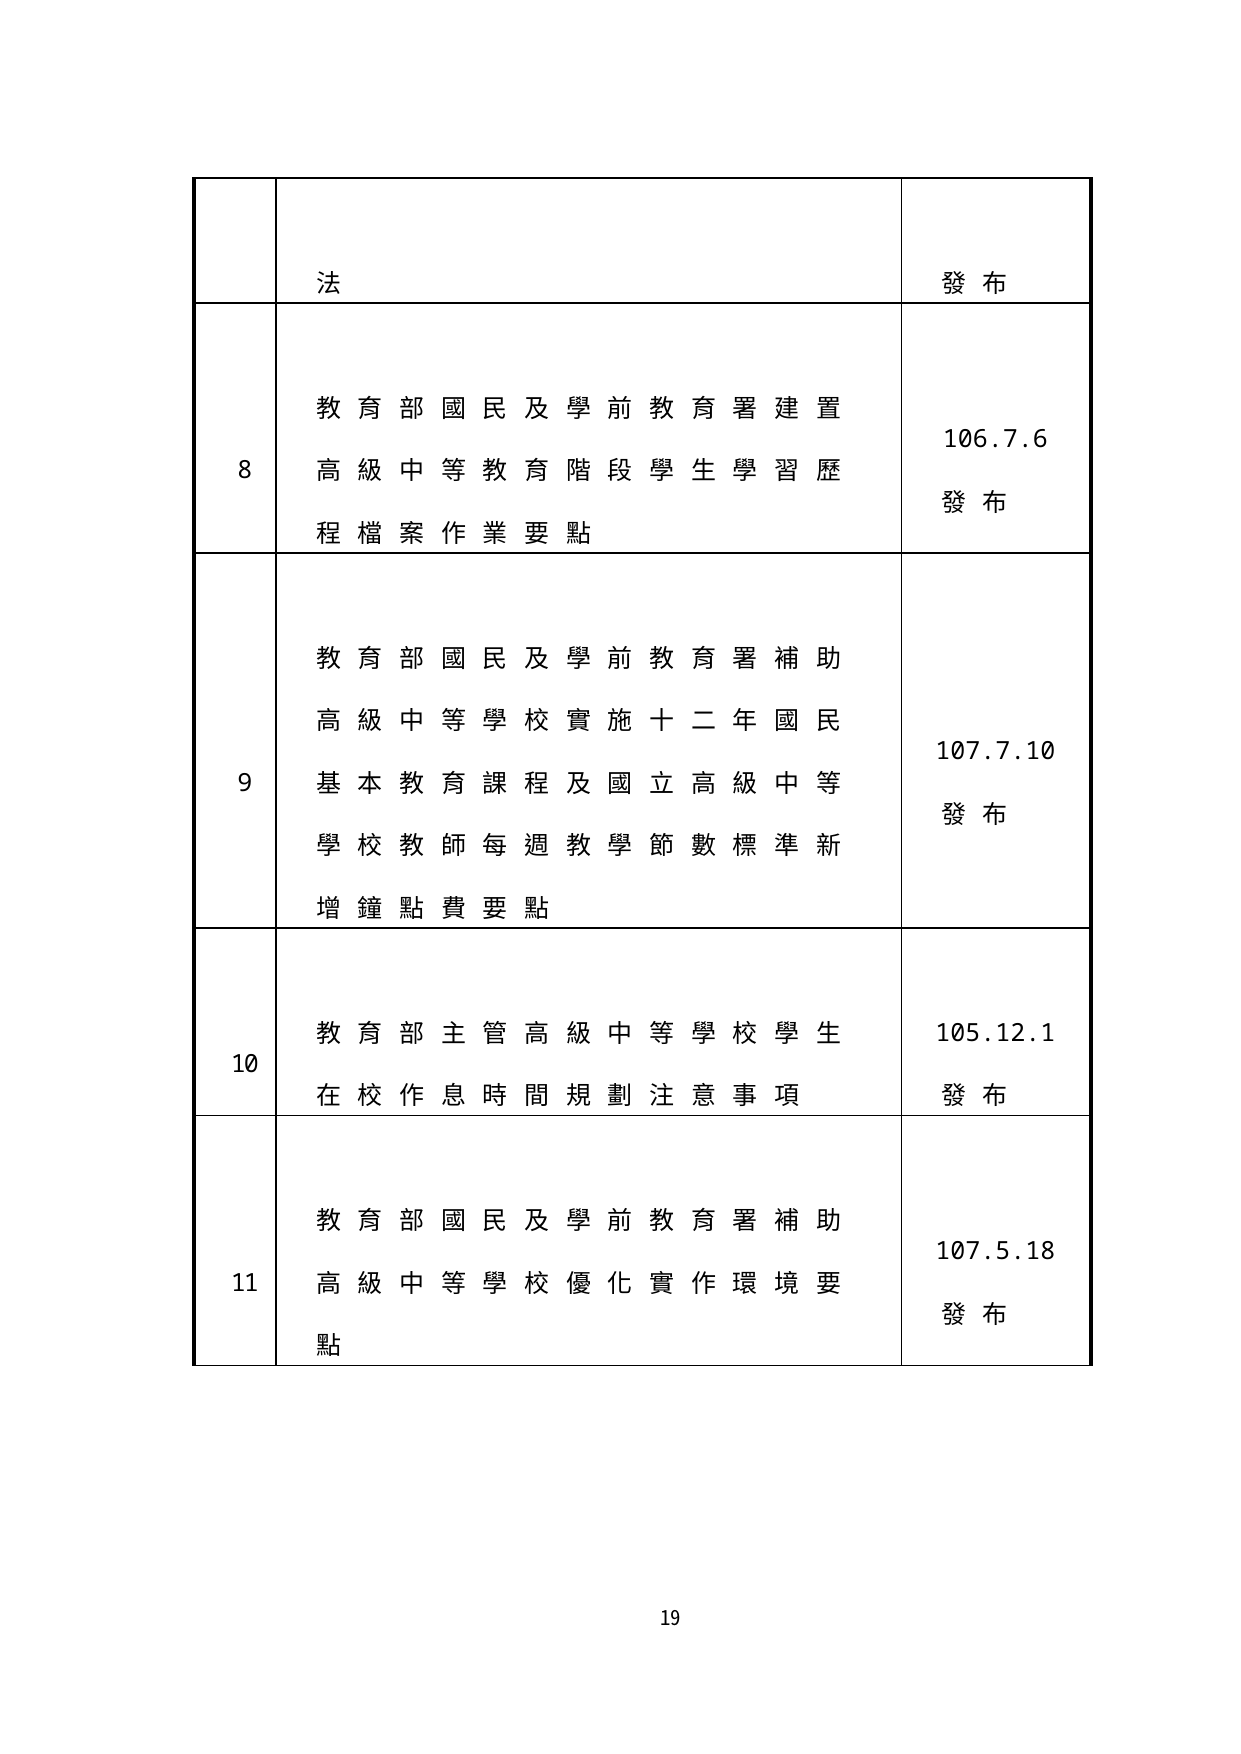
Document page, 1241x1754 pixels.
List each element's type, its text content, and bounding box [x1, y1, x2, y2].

table_cell 106.7.6發布 [902, 304, 1089, 552]
table_cell 11 [196, 1116, 275, 1365]
table_cell 發布 [902, 179, 1089, 302]
table_cell 教育部國民及學前教育署建置高級中等教育階段學生學習歷程檔案作業要點 [277, 304, 901, 552]
table_cell 10 [196, 929, 275, 1115]
table_cell 教育部國民及學前教育署補助高級中等學校實施十二年國民基本教育課程及國立高級中等學校教師每週教學節數標準新增鐘點費要點 [277, 554, 901, 927]
table_cell [196, 179, 275, 302]
table_cell 教育部國民及學前教育署補助高級中等學校優化實作環境要點 [277, 1116, 901, 1365]
table_cell 9 [196, 554, 275, 927]
table_cell 105.12.1發布 [902, 929, 1089, 1115]
table_cell 107.7.10發布 [902, 554, 1089, 927]
table_cell 法 [277, 179, 901, 302]
table_cell 教育部主管高級中等學校學生在校作息時間規劃注意事項 [277, 929, 901, 1115]
table_cell 8 [196, 304, 275, 552]
table_cell 107.5.18發布 [902, 1116, 1089, 1365]
